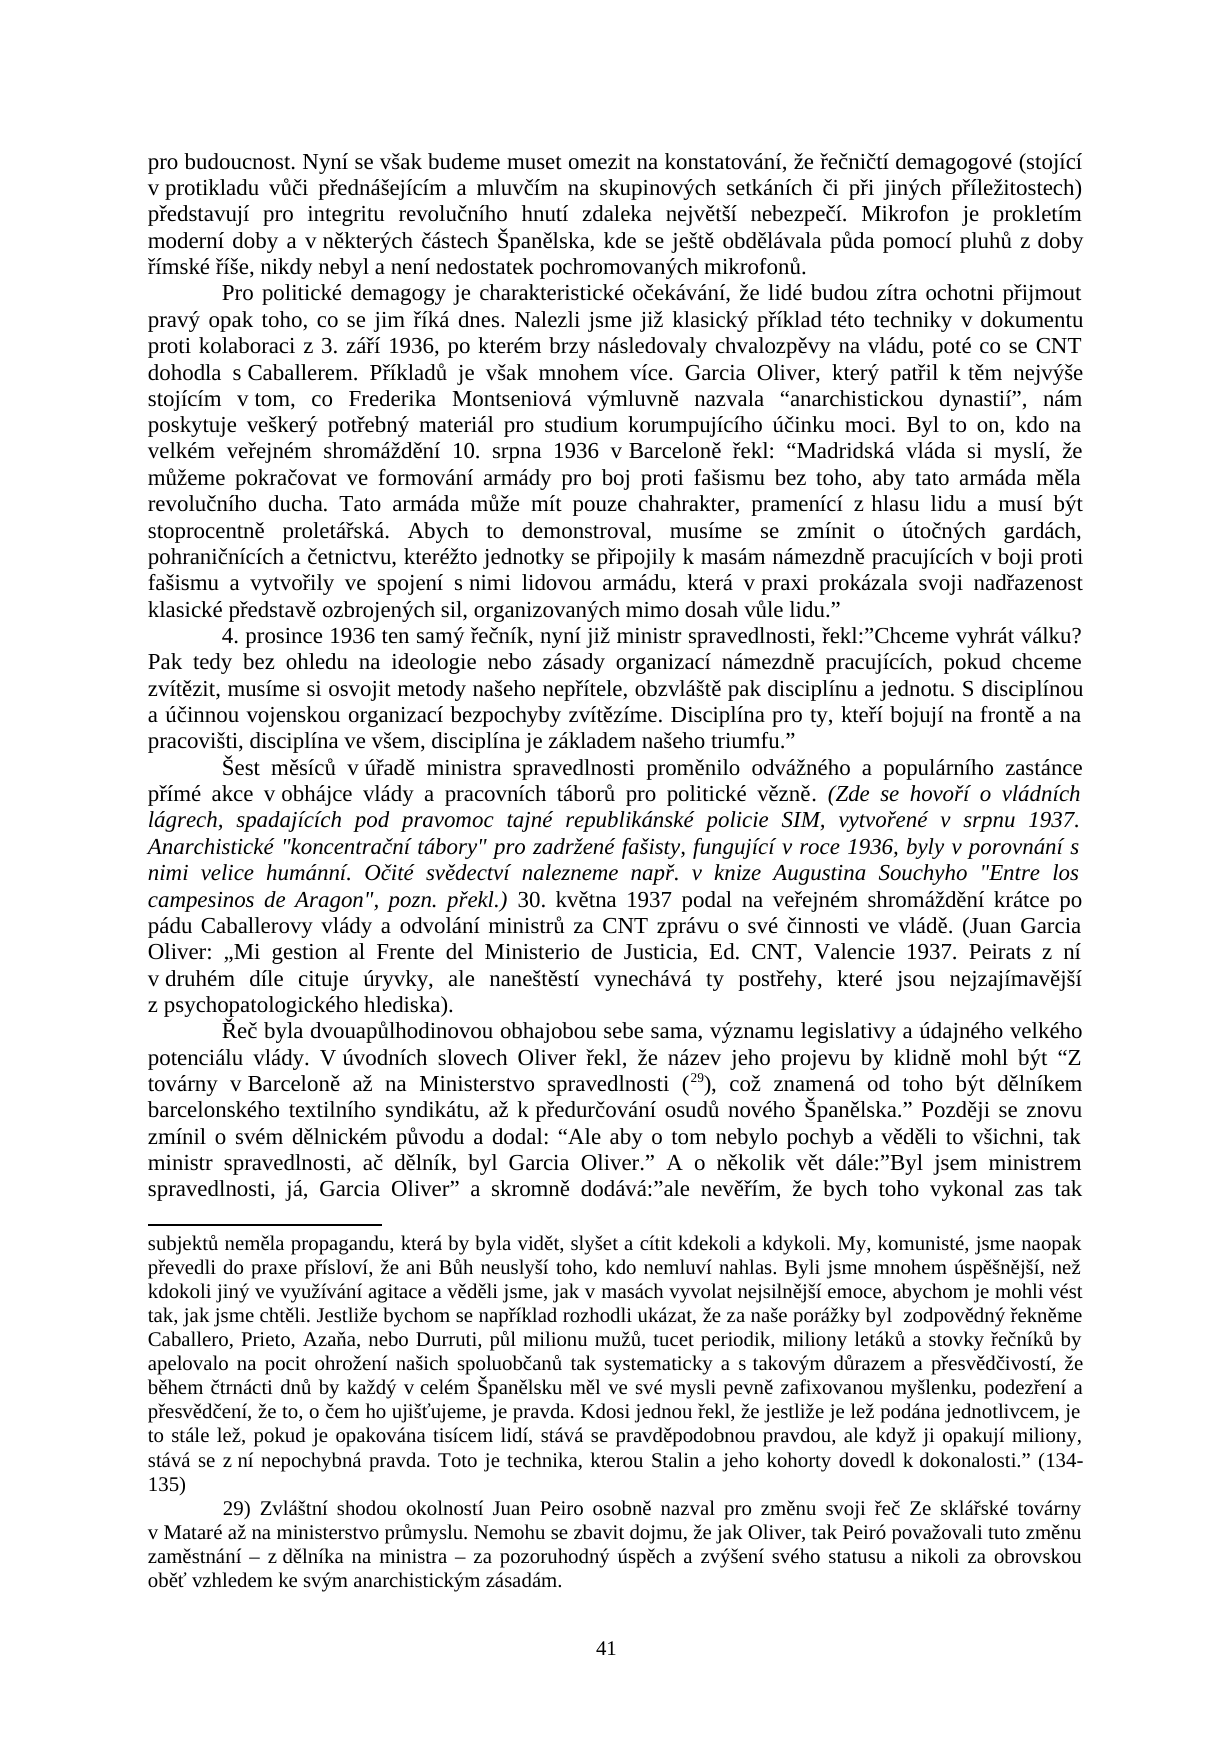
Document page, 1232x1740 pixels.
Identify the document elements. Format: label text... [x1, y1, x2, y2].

text Pro politické demagogy je charakteristické očekávání, že lidé budou zítra ochotni přijmout pravý opak toho, co se jim říká dnes. Nalezli jsme již klasický příklad této techniky v dokumentu proti kolaboraci z 3. září 1936, po kterém brzy následovaly chvalozpěvy na vládu, poté co se CNT dohodla s Caballerem. Příkladů je však mnohem více. Garcia Oliver, který patřil k těm nejvýše stojícím v tom, co Frederika Montseniová výmluvně nazvala “anarchistickou dynastií”, nám poskytuje veškerý potřebný materiál pro studium korumpujícího účinku moci. Byl to on, kdo na velkém veřejném shromáždění 10. srpna 1936 v Barceloně řekl: “Madridská vláda si myslí, že můžeme pokračovat ve formování armády pro boj proti fašismu bez toho, aby tato armáda měla revolučního ducha. Tato armáda může mít pouze chahrakter, pramenící z hlasu lidu a musí být stoprocentně proletářská. Abych to demonstroval, musíme se zmínit o útočných gardách, pohraničnících a četnictvu, kteréžto jednotky se připojily k masám námezdně pracujících v boji proti fašismu a vytvořily ve spojení s nimi lidovou armádu, která v praxi prokázala svoji nadřazenost klasické představě ozbrojených sil, organizovaných mimo dosah vůle lidu.” [148, 279, 1083, 622]
text Řeč byla dvouapůlhodinovou obhajobou sebe sama, významu legislativy a údajného velkého potenciálu vlády. V úvodních slovech Oliver řekl, že název jeho projevu by klidně mohl být “Z továrny v Barceloně až na Ministerstvo spravedlnosti (), což znamená od toho být dělníkem barcelonského textilního syndikátu, až k předurčování osudů nového Španělska.” Později se znovu zmínil o svém dělnickém původu a dodal: “Ale aby o tom nebylo pochyb a věděli to všichni, tak ministr spravedlnosti, ač dělník, byl Garcia Oliver.” A o několik vět dále:”Byl jsem ministrem spravedlnosti, já, Garcia Oliver” a skromně dodává:”ale nevěřím, že bych toho vykonal zas tak [148, 1017, 1083, 1202]
text pro budoucnost. Nyní se však budeme muset omezit na konstatování, že řečničtí demagogové (stojící v protikladu vůči přednášejícím a mluvčím na skupinových setkáních či při jiných příležitostech) představují pro integritu revolučního hnutí zdaleka největší nebezpečí. Mikrofon je prokletím moderní doby a v některých částech Španělska, kde se ještě obdělávala půda pomocí pluhů z doby římské říše, nikdy nebyl a není nedostatek pochromovaných mikrofonů. [148, 148, 1083, 279]
text Šest měsíců v úřadě ministra spravedlnosti proměnilo odvážného a populárního zastánce přímé akce v obhájce vlády a pracovních táborů pro politické vězně. (Zde se hovoří o vládních lágrech, spadajících pod pravomoc tajné republikánské policie SIM, vytvořené v srpnu 1937. Anarchistické "koncentrační tábory" pro zadržené fašisty, fungující v roce 1936, byly v porovnání s nimi velice humánní. Očité svědectví nalezneme např. v knize Augustina Souchyho "Entre los campesinos de Aragon", pozn. překl.) 30. května 1937 podal na veřejném shromáždění krátce po pádu Caballerovy vlády a odvolání ministrů za CNT zprávu o své činnosti ve vládě. (Juan Garcia Oliver: „Mi gestion al Frente del Ministerio de Justicia, Ed. CNT, Valencie 1937. Peirats z ní v druhém díle cituje úryvky, ale naneštěstí vynechává ty postřehy, které jsou nejzajímavější z psychopatologického hlediska). [148, 754, 1083, 1017]
text 4. prosince 1936 ten samý řečník, nyní již ministr spravedlnosti, řekl:”Chceme vyhrát válku? Pak tedy bez ohledu na ideologie nebo zásady organizací námezdně pracujících, pokud chceme zvítězit, musíme si osvojit metody našeho nepřítele, obzvláště pak disciplínu a jednotu. S disciplínou a účinnou vojenskou organizací bezpochyby zvítězíme. Disciplína pro ty, kteří bojují na frontě a na pracovišti, disciplína ve všem, disciplína je základem našeho triumfu.” [148, 622, 1083, 754]
text subjektů neměla propagandu, která by byla vidět, slyšet a cítit kdekoli a kdykoli. My, komunisté, jsme naopak převedli do praxe přísloví, že ani Bůh neuslyší toho, kdo nemluví nahlas. Byli jsme mnohem úspěšnější, než kdokoli jiný ve využívání agitace a věděli jsme, jak v masách vyvolat nejsilnější emoce, abychom je mohli vést tak, jak jsme chtěli. Jestliže bychom se například rozhodli ukázat, že za naše porážky byl zodpovědný řekněme Caballero, Prieto, Azaňa, nebo Durruti, půl milionu mužů, tucet periodik, miliony letáků a stovky řečníků by apelovalo na pocit ohrožení našich spoluobčanů tak systematicky a s takovým důrazem a přesvědčivostí, že během čtrnácti dnů by každý v celém Španělsku měl ve své mysli pevně zafixovanou myšlenku, podezření a přesvědčení, že to, o čem ho ujišťujeme, je pravda. Kdosi jednou řekl, že jestliže je lež podána jednotlivcem, je to stále lež, pokud je opakována tisícem lidí, stává se pravděpodobnou pravdou, ale když ji opakují miliony, stává se z ní nepochybná pravda. Toto je technika, kterou Stalin a jeho kohorty dovedl k dokonalosti.” (134-135) [148, 1231, 1083, 1496]
text ) Zvláštní shodou okolností Juan Peiro osobně nazval pro změnu svoji řeč Ze sklářské továrny v Mataré až na ministerstvo průmyslu. Nemohu se zbavit dojmu, že jak Oliver, tak Peiró považovali tuto změnu zaměstnání – z dělníka na ministra – za pozoruhodný úspěch a zvýšení svého statusu a nikoli za obrovskou oběť vzhledem ke svým anarchistickým zásadám. [148, 1496, 1083, 1592]
